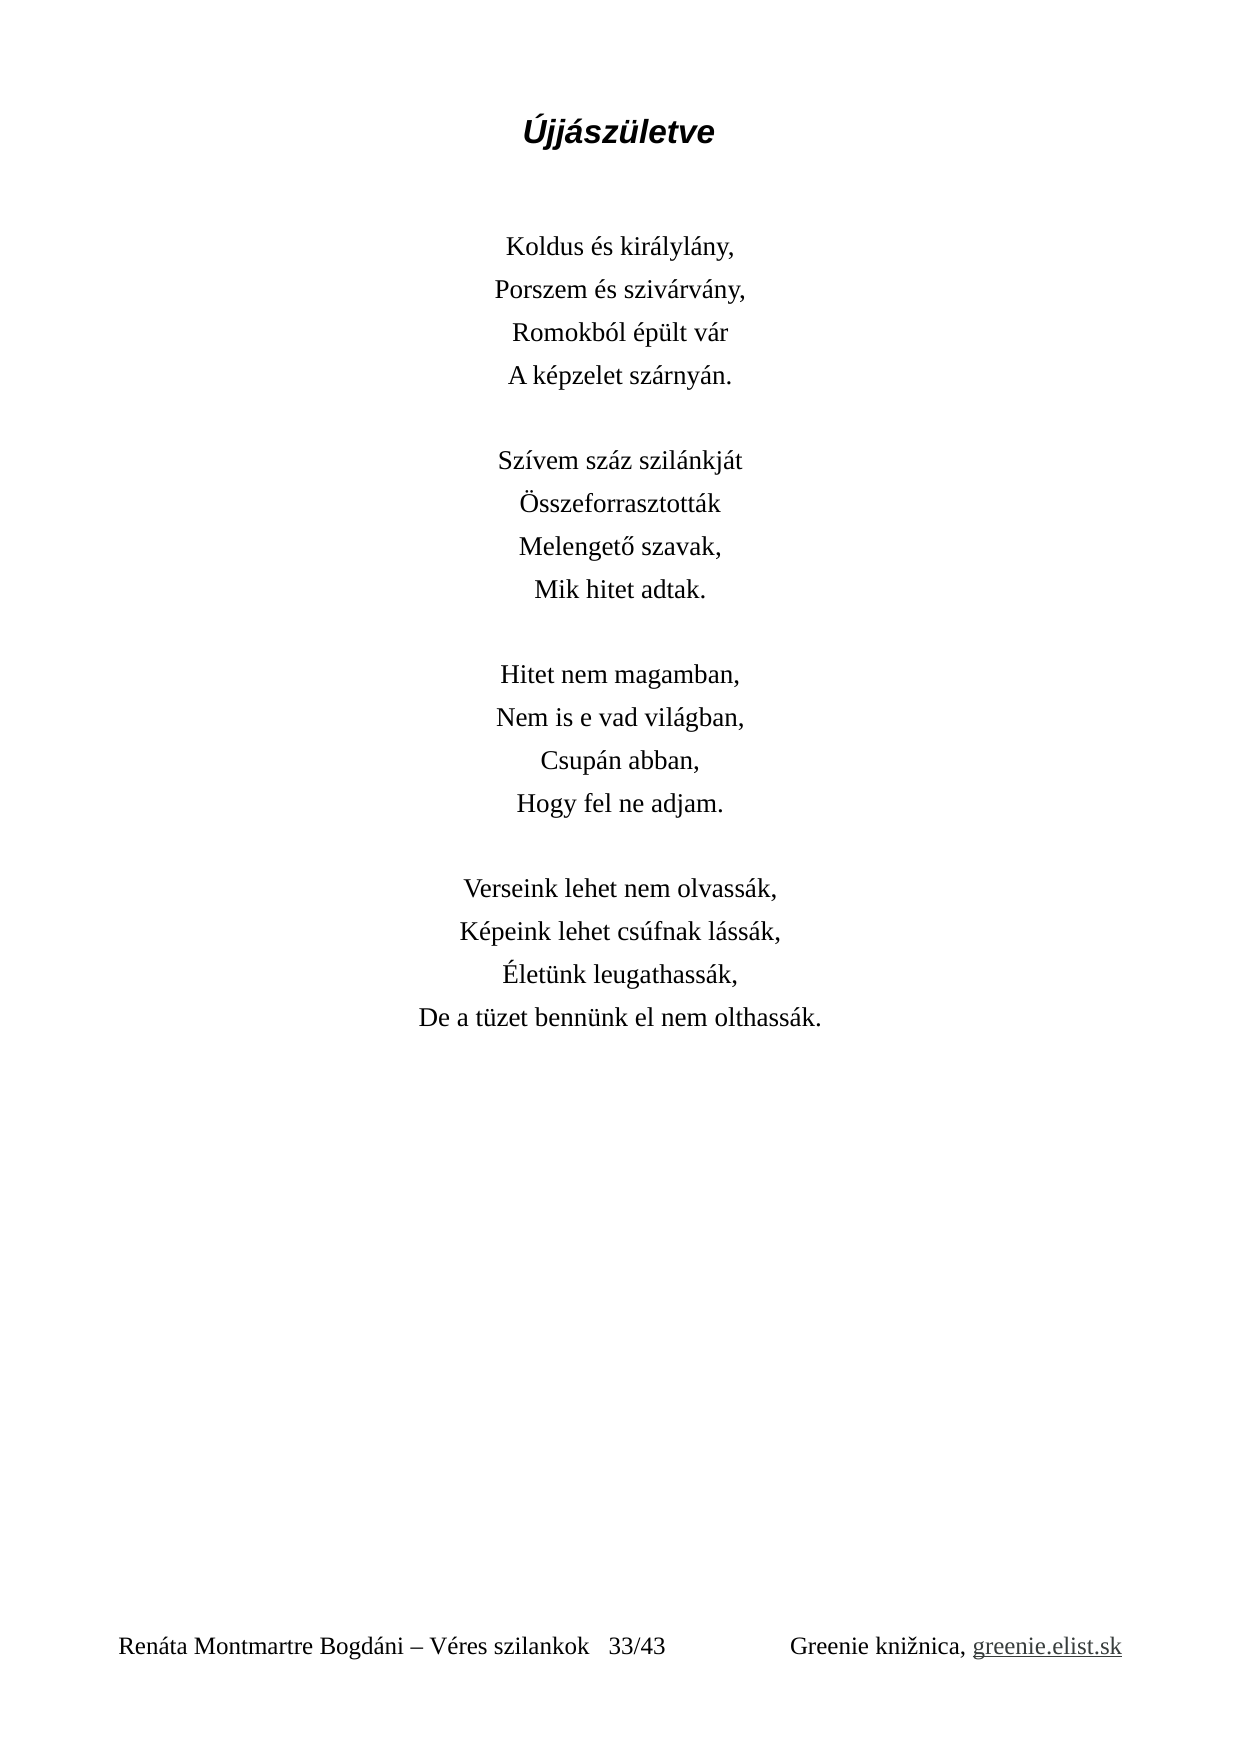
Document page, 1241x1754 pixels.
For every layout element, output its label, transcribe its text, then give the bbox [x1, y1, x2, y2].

text Mik hitet adtak. [106, 573, 1134, 604]
text Szívem száz szilánkját [106, 444, 1134, 476]
subtitle Újjászületve [106, 112, 1134, 151]
text Hogy fel ne adjam. [106, 787, 1134, 818]
text Verseink lehet nem olvassák, [106, 872, 1134, 904]
text Porszem és szivárvány, [106, 273, 1134, 304]
text Melengető szavak, [106, 530, 1134, 561]
text Összeforrasztották [106, 487, 1134, 518]
text Csupán abban, [106, 744, 1134, 775]
text Hitet nem magamban, [106, 658, 1134, 689]
text De a tüzet bennünk el nem olthassák. [106, 1001, 1134, 1032]
text Képeink lehet csúfnak lássák, [106, 915, 1134, 946]
text Életünk leugathassák, [106, 958, 1134, 989]
text Nem is e vad világban, [106, 701, 1134, 732]
text Koldus és királylány, [106, 230, 1134, 261]
text A képzelet szárnyán. [106, 359, 1134, 390]
text Romokból épült vár [106, 316, 1134, 347]
